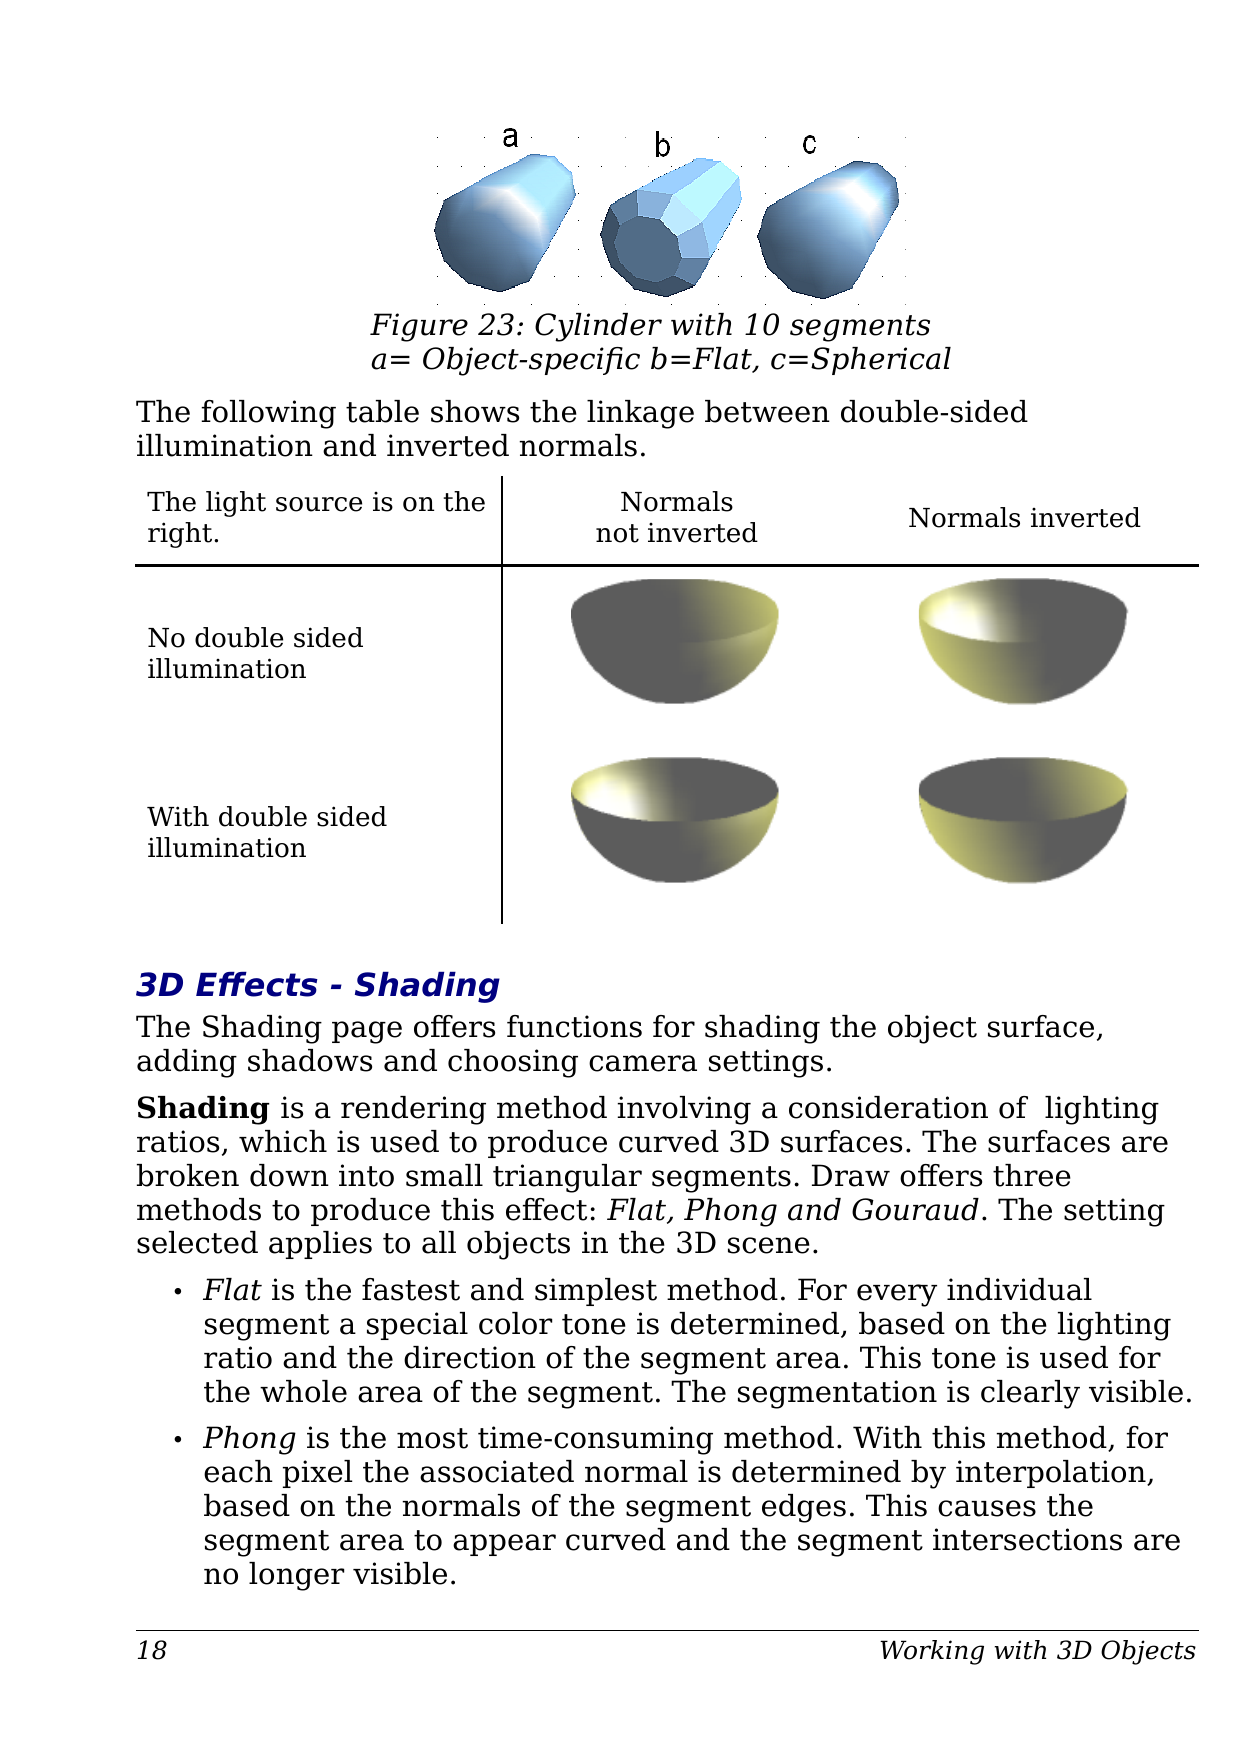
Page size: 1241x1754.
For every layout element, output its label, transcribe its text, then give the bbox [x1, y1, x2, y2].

list Flat is the fastest and simplest method. For every individual segment a special color tone is determined, based on the lighting ratio and the direction of the segment area. This tone is used for the whole area of the segment. The segmentation is clearly visible. [174, 1273, 1199, 1409]
table_cell [503, 745, 850, 924]
text Shading is a rendering method involving a consideration of lighting ratios, which is used to produce curved 3D surfaces. The surfaces are broken down into small triangular segments. Draw offers three methods to produce this effect: Flat, Phong and Gouraud. The setting selected applies to all objects in the 3D scene. [136, 1091, 1199, 1261]
table_cell [850, 567, 1199, 745]
table_cell [850, 745, 1199, 924]
list Phong is the most time-consuming method. With this method, for each pixel the associated normal is determined by interpolation, based on the normals of the segment edges. This causes the segment area to appear curved and the segment intersections are no longer visible. [174, 1422, 1199, 1591]
subtitle 3D Effects - Shading [136, 967, 1199, 1004]
table_header Normals inverted [850, 476, 1199, 564]
text The Shading page offers functions for shading the object surface, adding shadows and choosing camera settings. [136, 1010, 1199, 1078]
text The following table shows the linkage between double-sided illumination and inverted normals. [136, 395, 1199, 463]
table_cell [503, 567, 850, 745]
text Figure 23: Cylinder with 10 segments [371, 309, 964, 343]
picture [428, 118, 906, 309]
table_header The light source is on the right. [135, 476, 501, 564]
table_header Normals not inverted [503, 476, 850, 564]
table_cell No double sided illumination [135, 567, 501, 745]
text a= Object-specific b=Flat, c=Spherical [371, 343, 964, 377]
table_cell With double sided illumination [135, 745, 501, 924]
